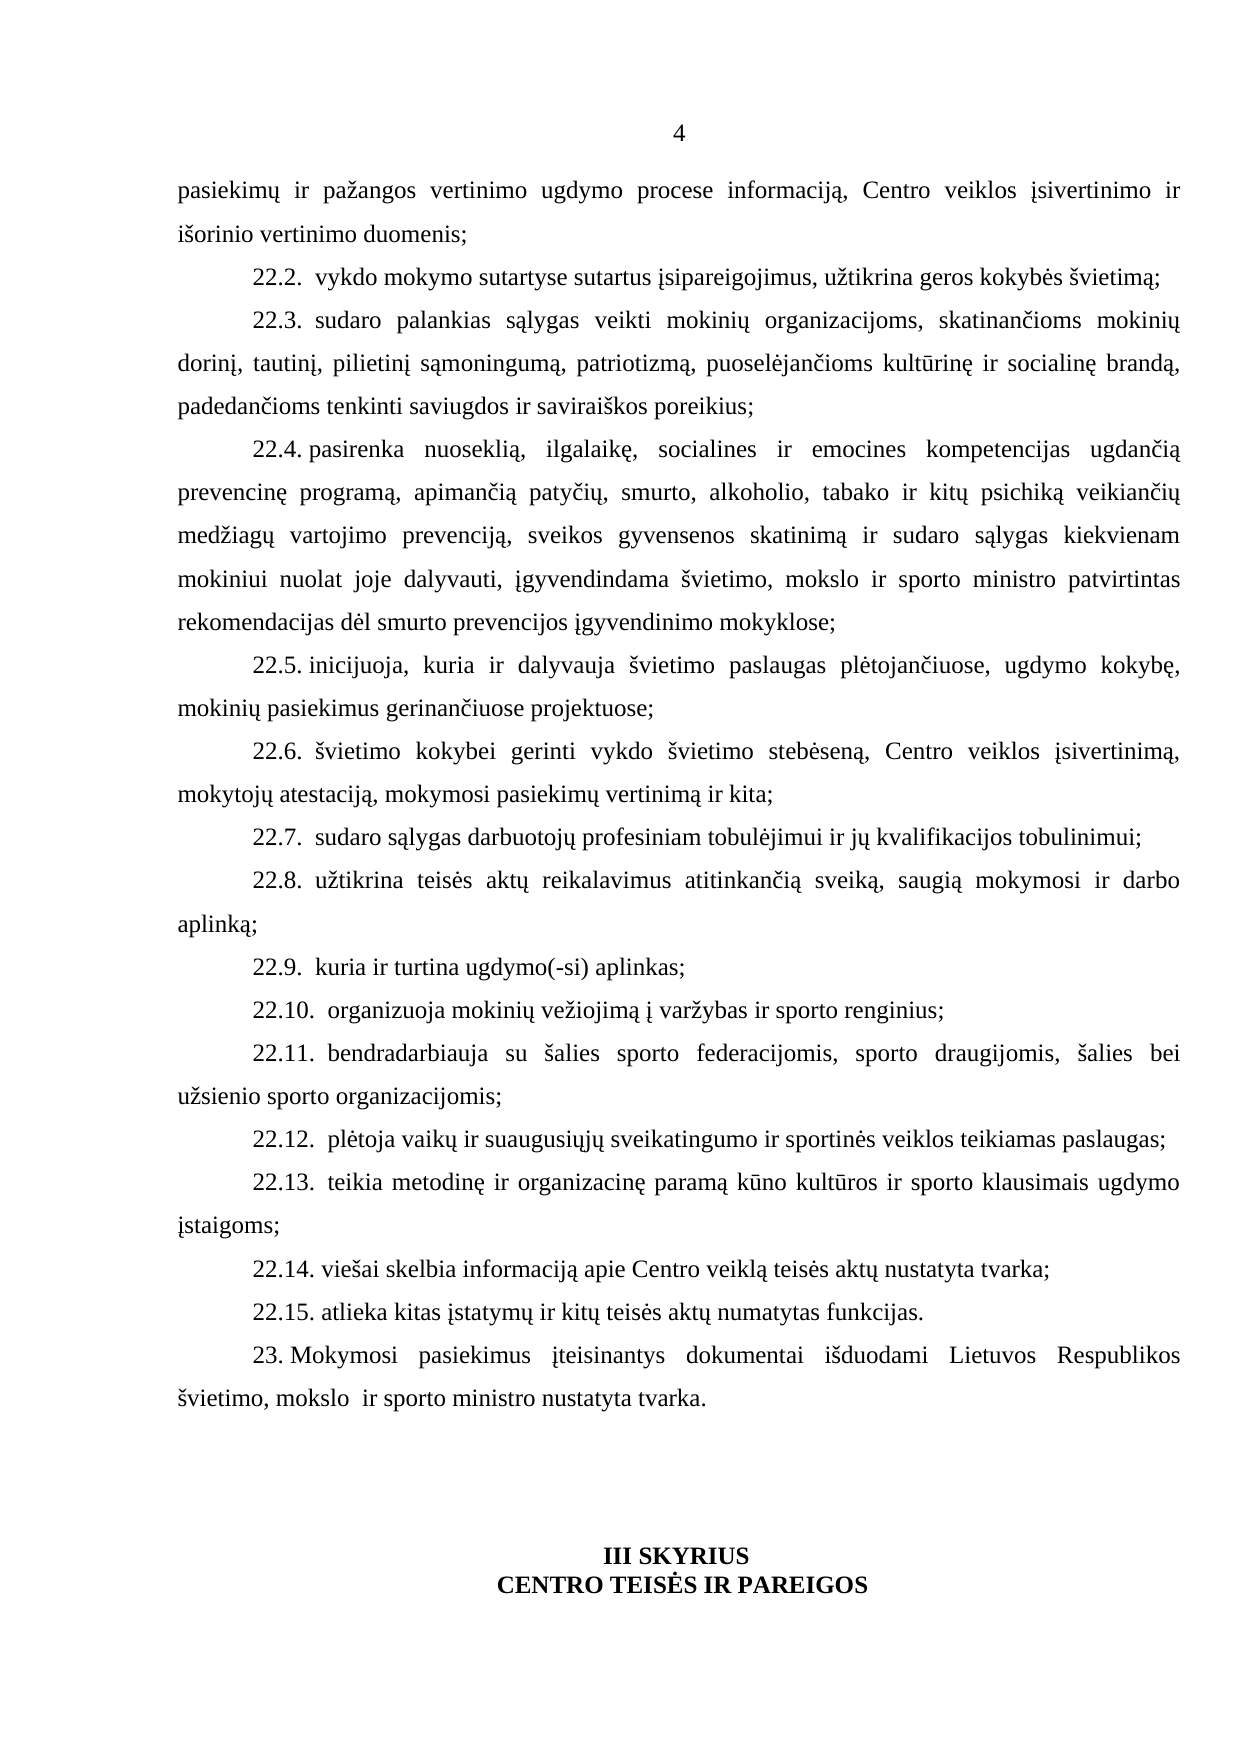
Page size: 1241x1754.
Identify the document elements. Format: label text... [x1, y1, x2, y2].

text pasiekimų ir pažangos vertinimo ugdymo procese informaciją, Centro veiklos įsivertinimo ir išorinio vertinimo duomenis; [177, 176, 1181, 247]
text 22.14. viešai skelbia informaciją apie Centro veiklą teisės aktų nustatyta tvarka; [177, 1254, 1181, 1282]
text 22.11. bendradarbiauja su šalies sporto federacijomis, sporto draugijomis, šalies bei užsienio sporto organizacijomis; [177, 1038, 1181, 1110]
text CENTRO TEISĖS IR PAREIGOS [177, 1570, 1181, 1599]
text 22.3. sudaro palankias sąlygas veikti mokinių organizacijoms, skatinančioms mokinių dorinį, tautinį, pilietinį sąmoningumą, patriotizmą, puoselėjančioms kultūrinę ir socialinę brandą, padedančioms tenkinti saviugdos ir saviraiškos poreikius; [177, 305, 1181, 420]
text 22.5. inicijuoja, kuria ir dalyvauja švietimo paslaugas plėtojančiuose, ugdymo kokybę, mokinių pasiekimus gerinančiuose projektuose; [177, 650, 1181, 722]
text 23. Mokymosi pasiekimus įteisinantys dokumentai išduodami Lietuvos Respublikos švietimo, mokslo ir sporto ministro nustatyta tvarka. [177, 1340, 1181, 1412]
text 22.8. užtikrina teisės aktų reikalavimus atitinkančią sveiką, saugią mokymosi ir darbo aplinką; [177, 866, 1181, 937]
text 22.13. teikia metodinę ir organizacinę paramą kūno kultūros ir sporto klausimais ugdymo įstaigoms; [177, 1167, 1181, 1239]
text 22.10. organizuoja mokinių vežiojimą į varžybas ir sporto renginius; [177, 995, 1181, 1024]
text III SKYRIUS [177, 1541, 1181, 1570]
text 22.6. švietimo kokybei gerinti vykdo švietimo stebėseną, Centro veiklos įsivertinimą, mokytojų atestaciją, mokymosi pasiekimų vertinimą ir kita; [177, 736, 1181, 808]
text 22.4. pasirenka nuoseklią, ilgalaikę, socialines ir emocines kompetencijas ugdančią prevencinę programą, apimančią patyčių, smurto, alkoholio, tabako ir kitų psichiką veikiančių medžiagų vartojimo prevenciją, sveikos gyvensenos skatinimą ir sudaro sąlygas kiekvienam mokiniui nuolat joje dalyvauti, įgyvendindama švietimo, mokslo ir sporto ministro patvirtintas rekomendacijas dėl smurto prevencijos įgyvendinimo mokyklose; [177, 434, 1181, 636]
text 22.12. plėtoja vaikų ir suaugusiųjų sveikatingumo ir sportinės veiklos teikiamas paslaugas; [177, 1124, 1181, 1153]
text 22.9. kuria ir turtina ugdymo(-si) aplinkas; [177, 952, 1181, 981]
text 22.2. vykdo mokymo sutartyse sutartus įsipareigojimus, užtikrina geros kokybės švietimą; [177, 262, 1181, 291]
text 22.7. sudaro sąlygas darbuotojų profesiniam tobulėjimui ir jų kvalifikacijos tobulinimui; [177, 822, 1181, 851]
text 22.15. atlieka kitas įstatymų ir kitų teisės aktų numatytas funkcijas. [177, 1297, 1181, 1326]
